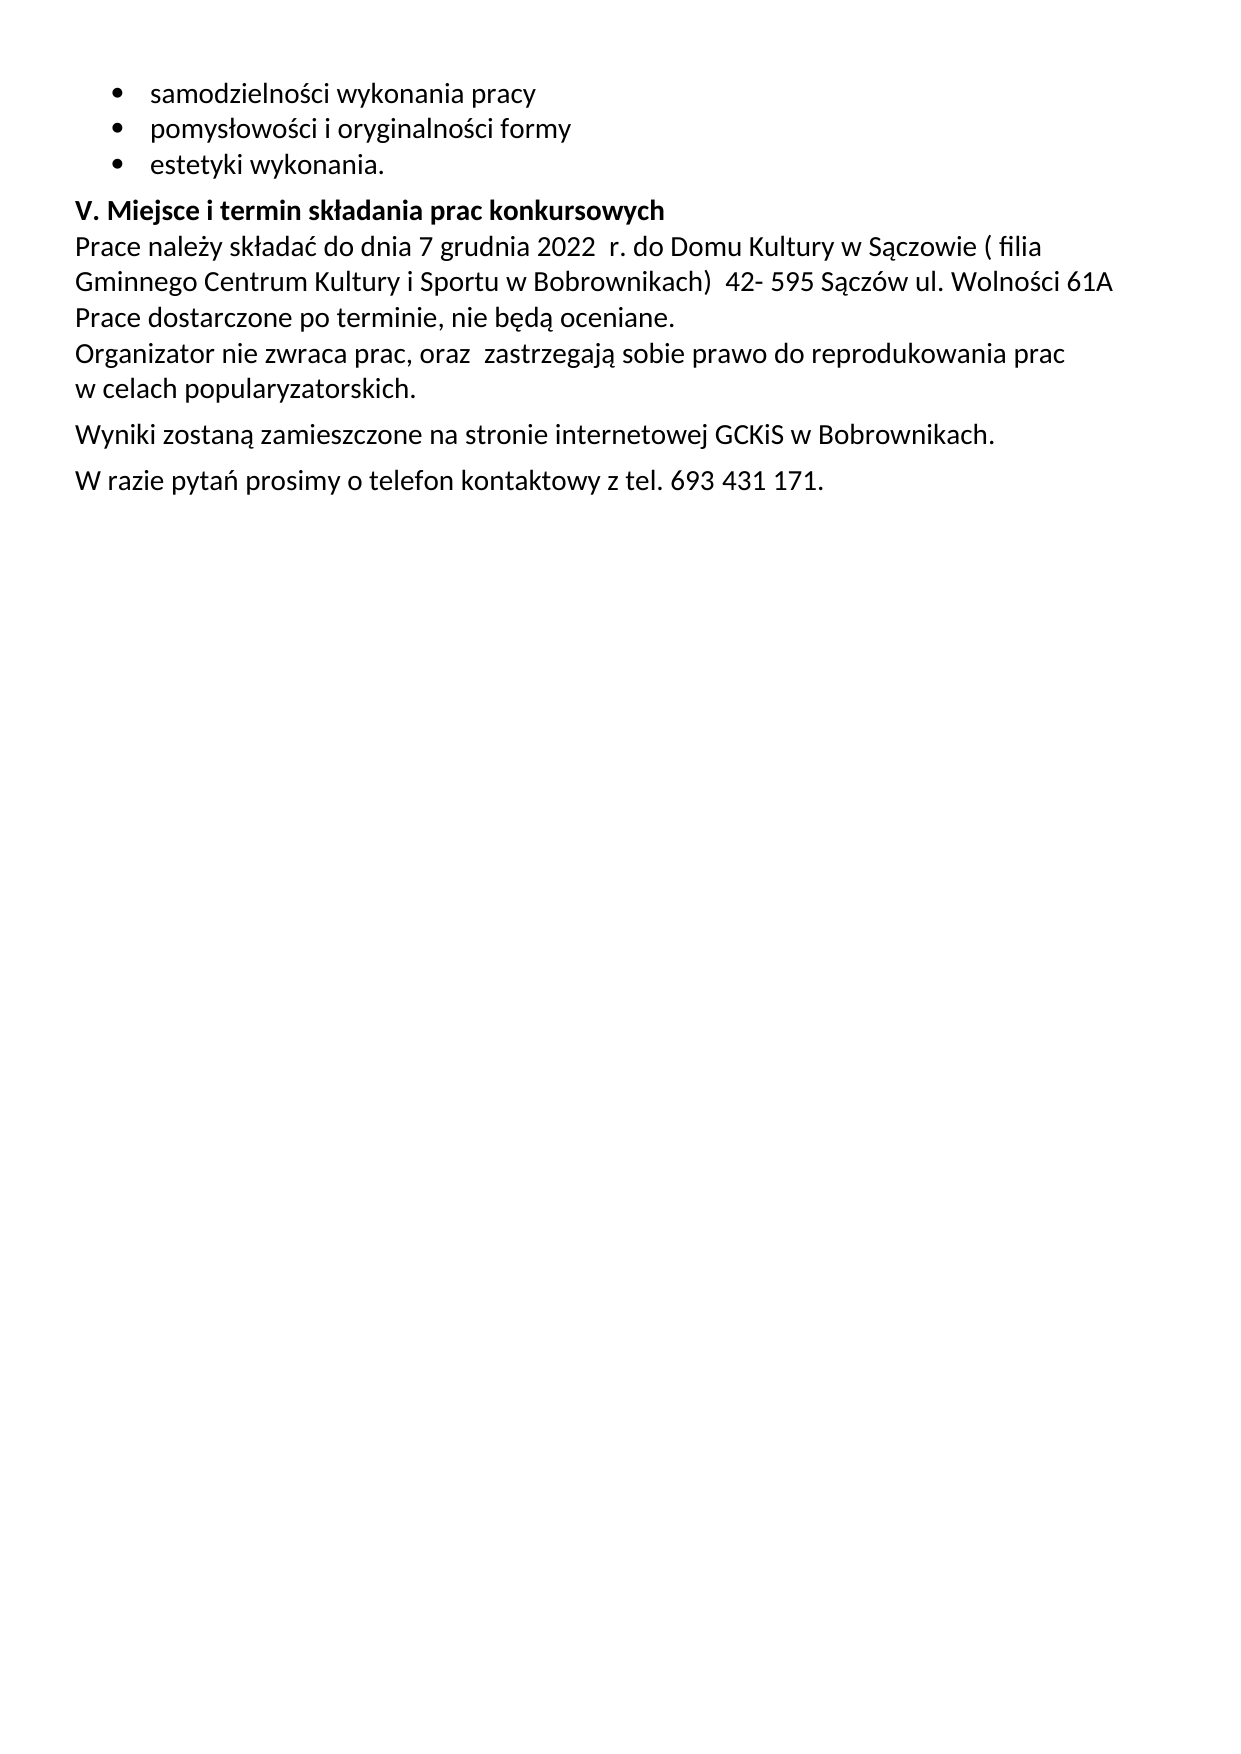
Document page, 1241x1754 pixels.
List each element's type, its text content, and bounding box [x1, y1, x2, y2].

list pomysłowości i oryginalności formy [112, 111, 1165, 146]
list samodzielności wykonania pracy [112, 75, 1165, 111]
text V. Miejsce i termin składania prac konkursowych Prace należy składać do dnia 7 grudnia 2022 r. do Domu Kultury w Sączowie ( filia Gminnego Centrum Kultury i Sportu w Bobrownikach) 42- 595 Sączów ul. Wolności 61A Prace dostarczone po terminie, nie będą oceniane. Organizator nie zwraca prac, oraz zastrzegają sobie prawo do reprodukowania prac w celach popularyzatorskich. [75, 192, 1165, 406]
text Wyniki zostaną zamieszczone na stronie internetowej GCKiS w Bobrownikach. [75, 416, 1165, 452]
list estetyki wykonania. [112, 146, 1165, 182]
text W razie pytań prosimy o telefon kontaktowy z tel. 693 431 171. [75, 462, 1165, 498]
